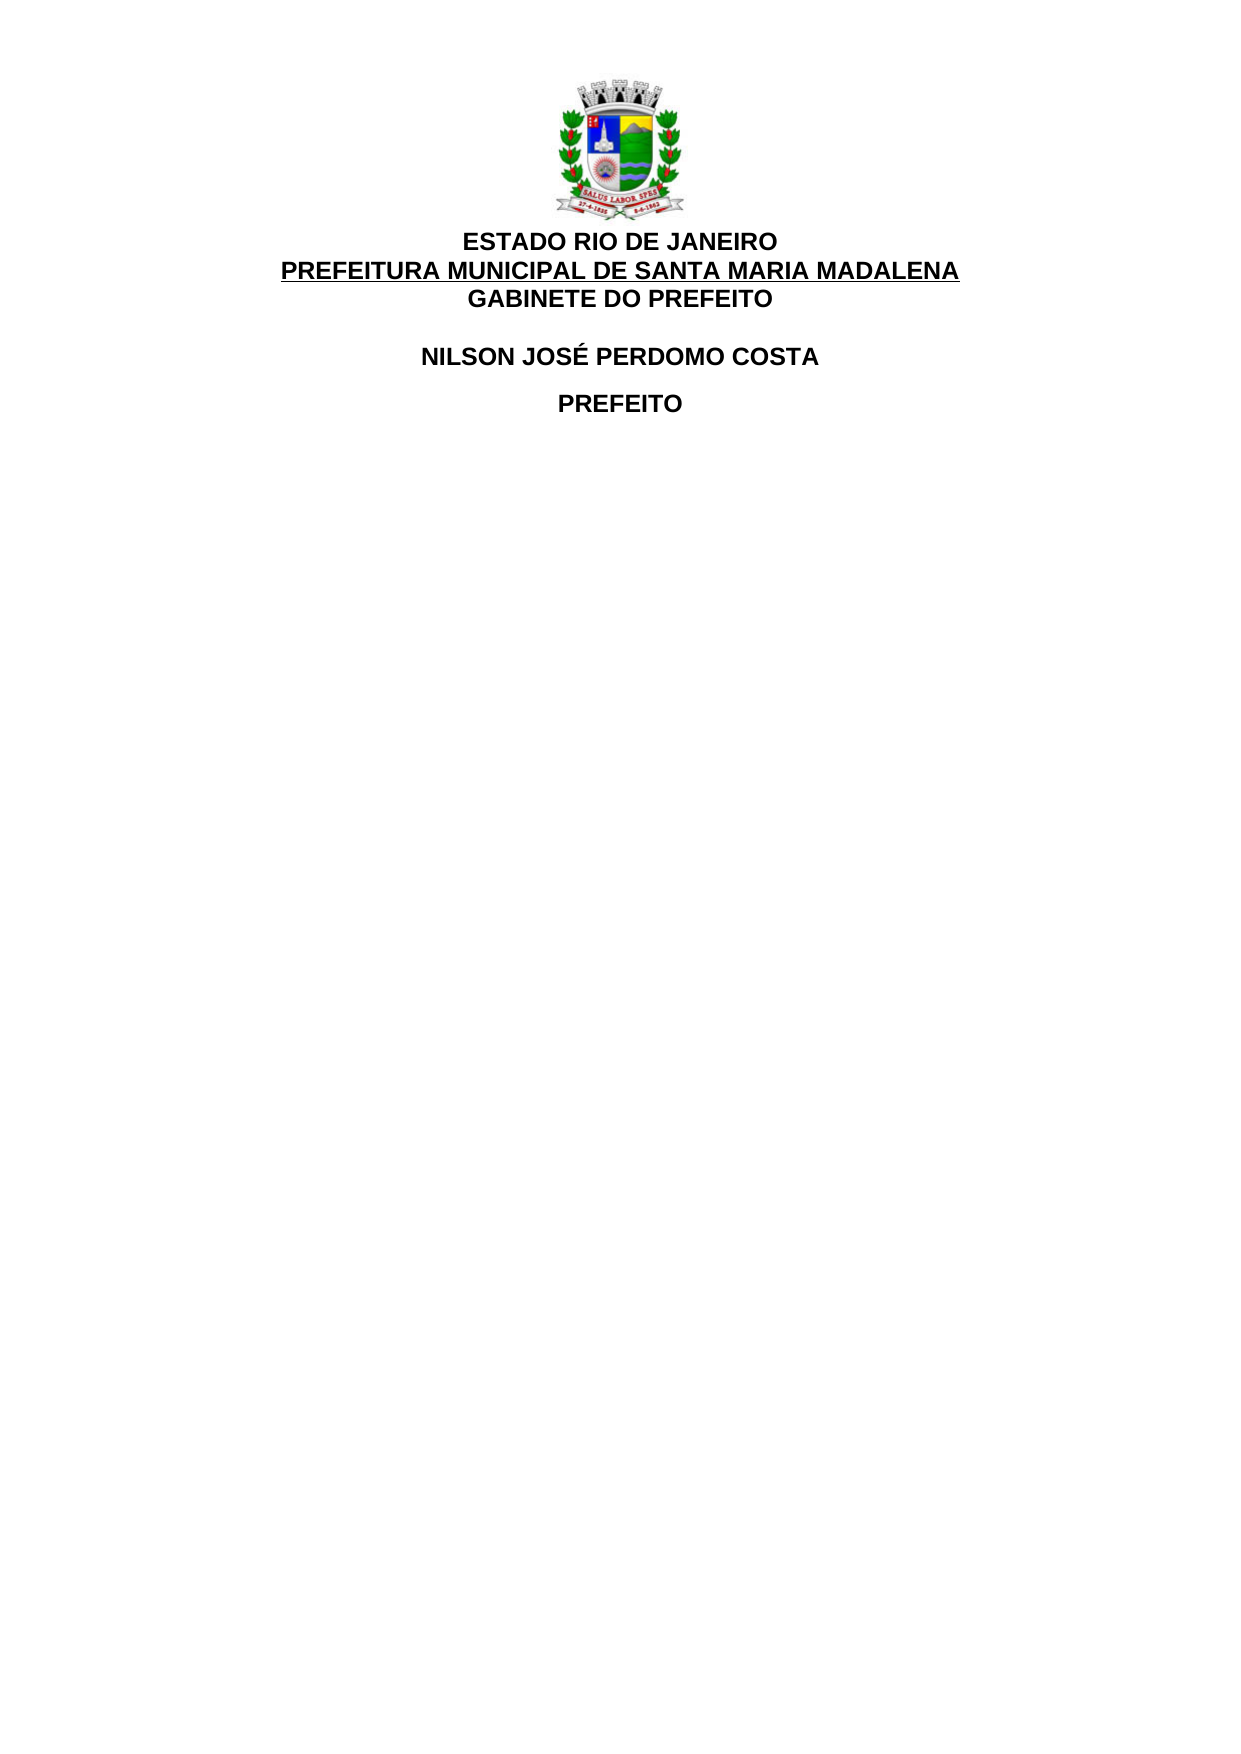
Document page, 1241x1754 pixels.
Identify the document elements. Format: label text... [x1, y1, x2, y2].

text NILSON JOSÉ PERDOMO COSTA [177, 342, 1063, 371]
text PREFEITO [177, 389, 1063, 418]
